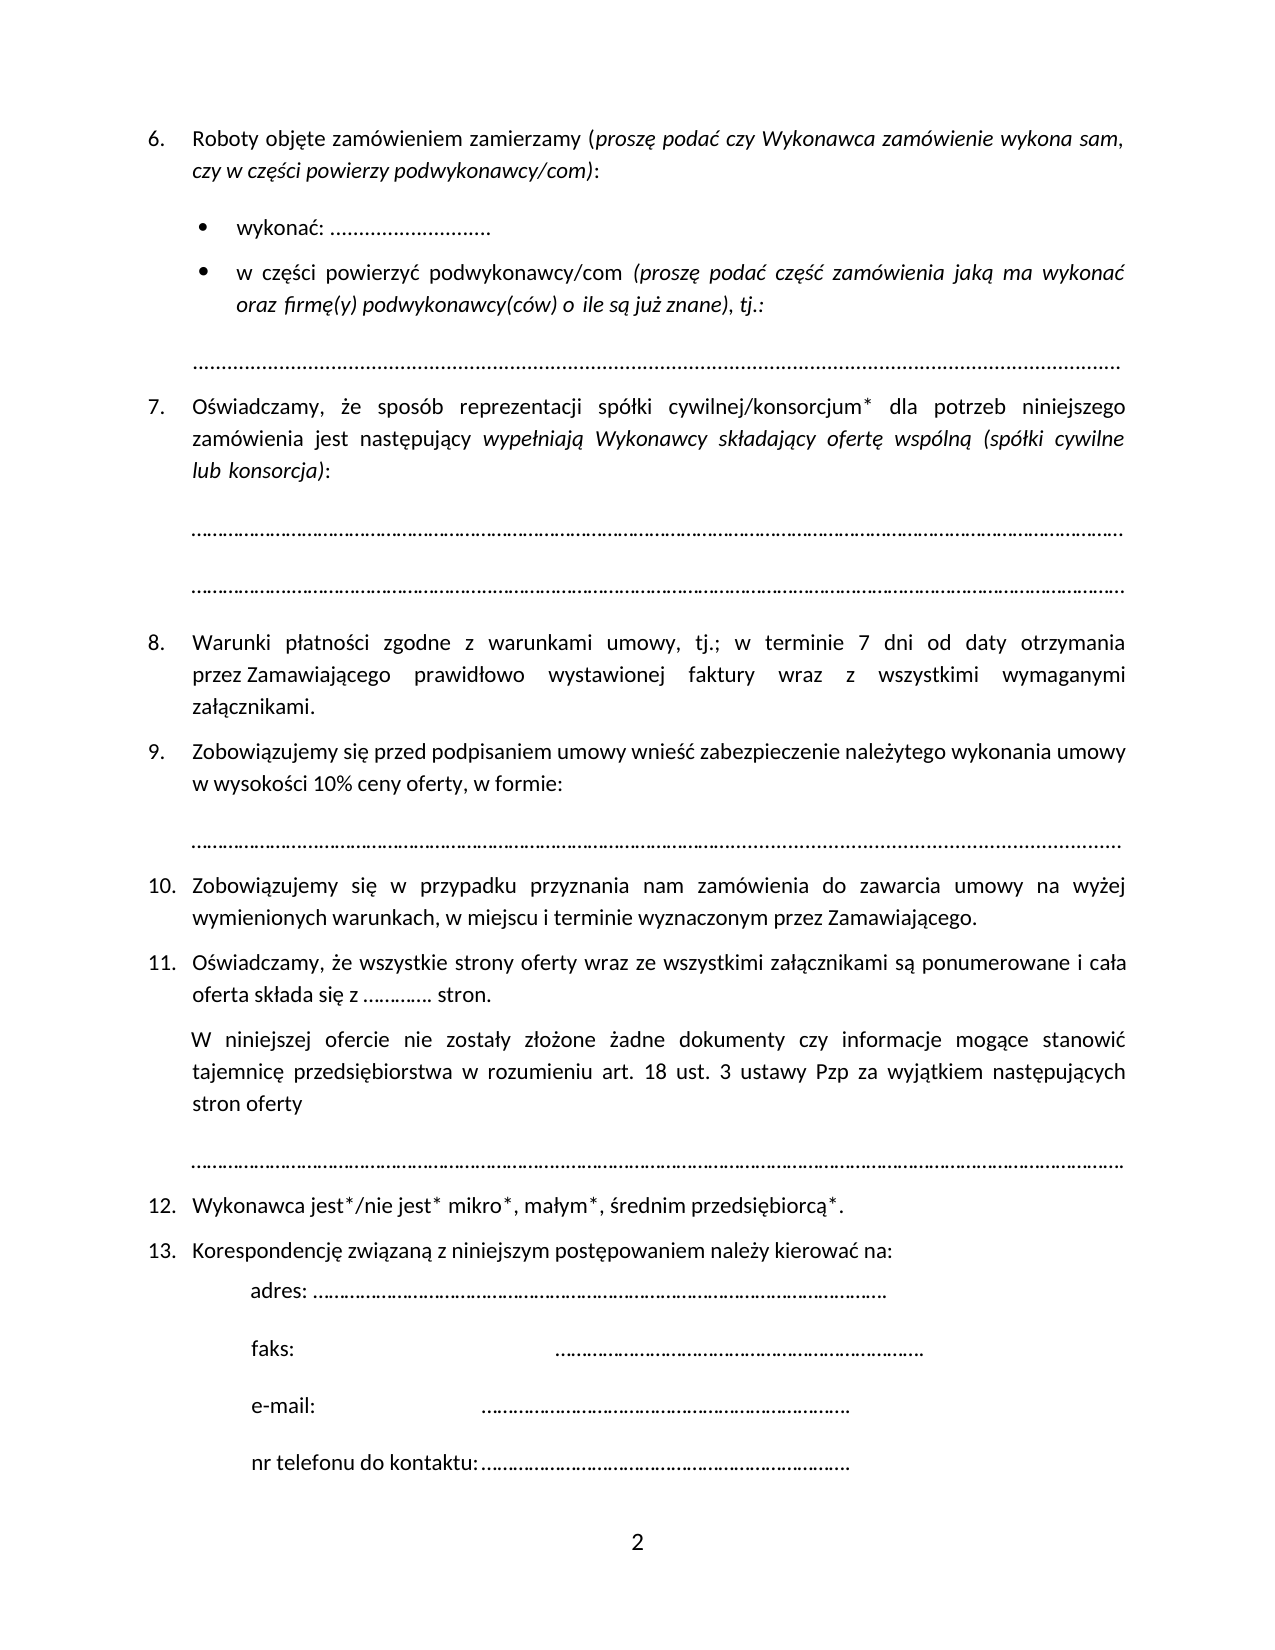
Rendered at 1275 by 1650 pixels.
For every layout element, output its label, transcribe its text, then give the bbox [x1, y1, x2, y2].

list Zobowiązujemy się przed podpisaniem umowy wnieść zabezpieczenie należytego wykonania umowy w wysokości 10% ceny oferty, w formie: [148, 737, 1127, 797]
list Oświadczamy, że wszystkie strony oferty wraz ze wszystkimi załącznikami są ponumerowane i cała oferta składa się z …………. stron. [148, 948, 1127, 1008]
list Zobowiązujemy się w przypadku przyznania nam zamówienia do zawarcia umowy na wyżej wymienionych warunkach, w miejscu i terminie wyznaczonym przez Zamawiającego. [148, 871, 1127, 931]
text adres: ………………………………………………………………………………………………. [250, 1276, 1127, 1304]
text …………………………………………………………………………………………………………………………………………………………… [191, 514, 1127, 542]
text ................................................................................................................................................................. [148, 347, 1127, 376]
text ……………………………………………………………..……………………………………………………………………………………………. [191, 1147, 1127, 1174]
list Warunki płatności zgodne z warunkami umowy, tj.; w terminie 7 dni od daty otrzymania przez Zamawiającego prawidłowo wystawionej faktury wraz z wszystkimi wymaganymi załącznikami. [148, 628, 1127, 721]
list Roboty objęte zamówieniem zamierzamy (proszę podać czy Wykonawca zamówienie wykona sam, czy w części powierzy podwykonawcy/com): [148, 124, 1127, 184]
text e-mail: ……………………………………………………………. [251, 1391, 1127, 1419]
list Korespondencję związaną z niniejszym postępowaniem należy kierować na: [148, 1236, 1127, 1264]
text ……………….………………………………..………………………………………………………………………………………………………… [191, 571, 1127, 599]
list Wykonawca jest*/nie jest* mikro*, małym*, średnim przedsiębiorcą*. [148, 1191, 1127, 1219]
list wykonać: ............................ [199, 213, 1127, 241]
text W niniejszej ofercie nie zostały złożone żadne dokumenty czy informacje mogące stanowić tajemnicę przedsiębiorstwa w rozumieniu art. 18 ust. 3 ustawy Pzp za wyjątkiem następujących stron oferty [191, 1025, 1127, 1117]
text …………………...…………………………………………………………………….................................................................... [191, 827, 1127, 854]
list Oświadczamy, że sposób reprezentacji spółki cywilnej/konsorcjum* dla potrzeb niniejszego zamówienia jest następujący wypełniają Wykonawcy składający ofertę wspólną (spółki cywilne lub konsorcja): [148, 392, 1127, 484]
text faks: ……………………………………………………………. [251, 1334, 1127, 1362]
text nr telefonu do kontaktu: ……………………………………………………………. [251, 1448, 1127, 1476]
list w części powierzyć podwykonawcy/com (proszę podać część zamówienia jaką ma wykonać oraz firmę(y) podwykonawcy(ców) o ile są już znane), tj.: [199, 258, 1127, 318]
